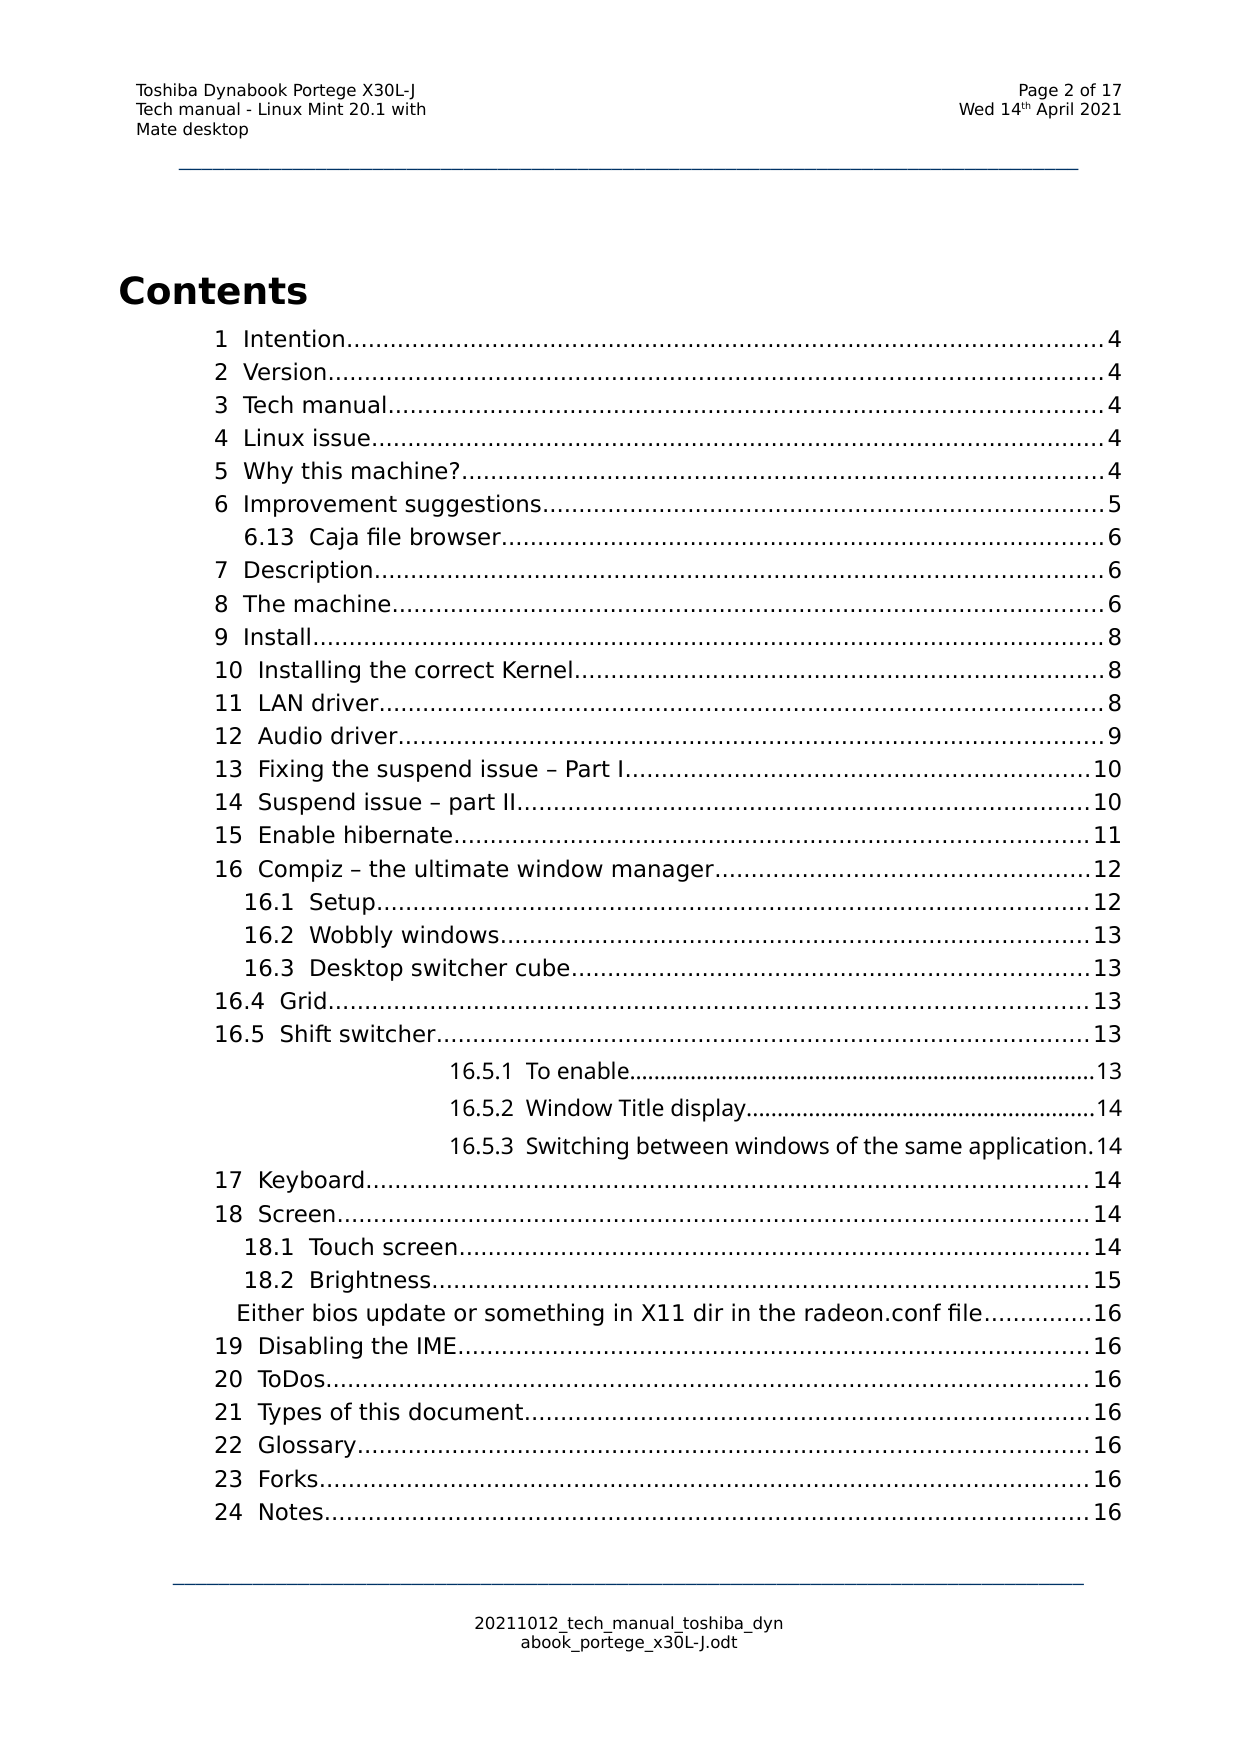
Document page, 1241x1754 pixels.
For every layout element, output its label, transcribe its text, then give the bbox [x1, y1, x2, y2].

text 16.5.1 To enable 13 [443, 1054, 1122, 1086]
text 16.1 Setup 12 [236, 889, 1122, 916]
text 16.4 Grid 13 [207, 988, 1122, 1015]
text 3 Tech manual 4 [207, 392, 1122, 419]
text 18.1 Touch screen 14 [236, 1234, 1122, 1261]
text 22 Glossary 16 [207, 1433, 1122, 1459]
text 4 Linux issue 4 [207, 425, 1122, 452]
text 13 Fixing the suspend issue – Part I 10 [207, 756, 1122, 783]
text 14 Suspend issue – part II 10 [207, 789, 1122, 816]
text 10 Installing the correct Kernel 8 [207, 657, 1122, 684]
text 16.2 Wobbly windows 13 [236, 922, 1122, 949]
text 19 Disabling the IME 16 [207, 1333, 1122, 1360]
text 7 Description 6 [207, 558, 1122, 584]
text 16 Compiz – the ultimate window manager 12 [207, 856, 1122, 882]
text 18 Screen 14 [207, 1201, 1122, 1227]
text 16.5 Shift switcher 13 [207, 1021, 1122, 1048]
text 9 Install 8 [207, 624, 1122, 651]
text 11 LAN driver 8 [207, 690, 1122, 717]
text 21 Types of this document 16 [207, 1399, 1122, 1426]
text 6 Improvement suggestions 5 [207, 491, 1122, 518]
text 5 Why this machine? 4 [207, 458, 1122, 485]
text 15 Enable hibernate 11 [207, 823, 1122, 849]
text 17 Keyboard 14 [207, 1168, 1122, 1194]
text 6.13 Caja file browser 6 [236, 524, 1122, 551]
text 16.5.2 Window Title display 14 [443, 1092, 1122, 1123]
text 16.5.3 Switching between windows of the same application 14 [443, 1130, 1122, 1161]
text 12 Audio driver 9 [207, 723, 1122, 750]
text 2 Version 4 [207, 359, 1122, 386]
text 8 The machine 6 [207, 591, 1122, 617]
text 16.3 Desktop switcher cube 13 [236, 955, 1122, 982]
text Either bios update or something in X11 dir in the radeon.conf file 16 [236, 1300, 1122, 1327]
text 23 Forks 16 [207, 1466, 1122, 1492]
text 18.2 Brightness 15 [236, 1267, 1122, 1294]
text 24 Notes 16 [207, 1499, 1122, 1526]
text 20 ToDos 16 [207, 1366, 1122, 1393]
subtitle Contents [118, 269, 1122, 313]
text 1 Intention 4 [207, 326, 1122, 352]
